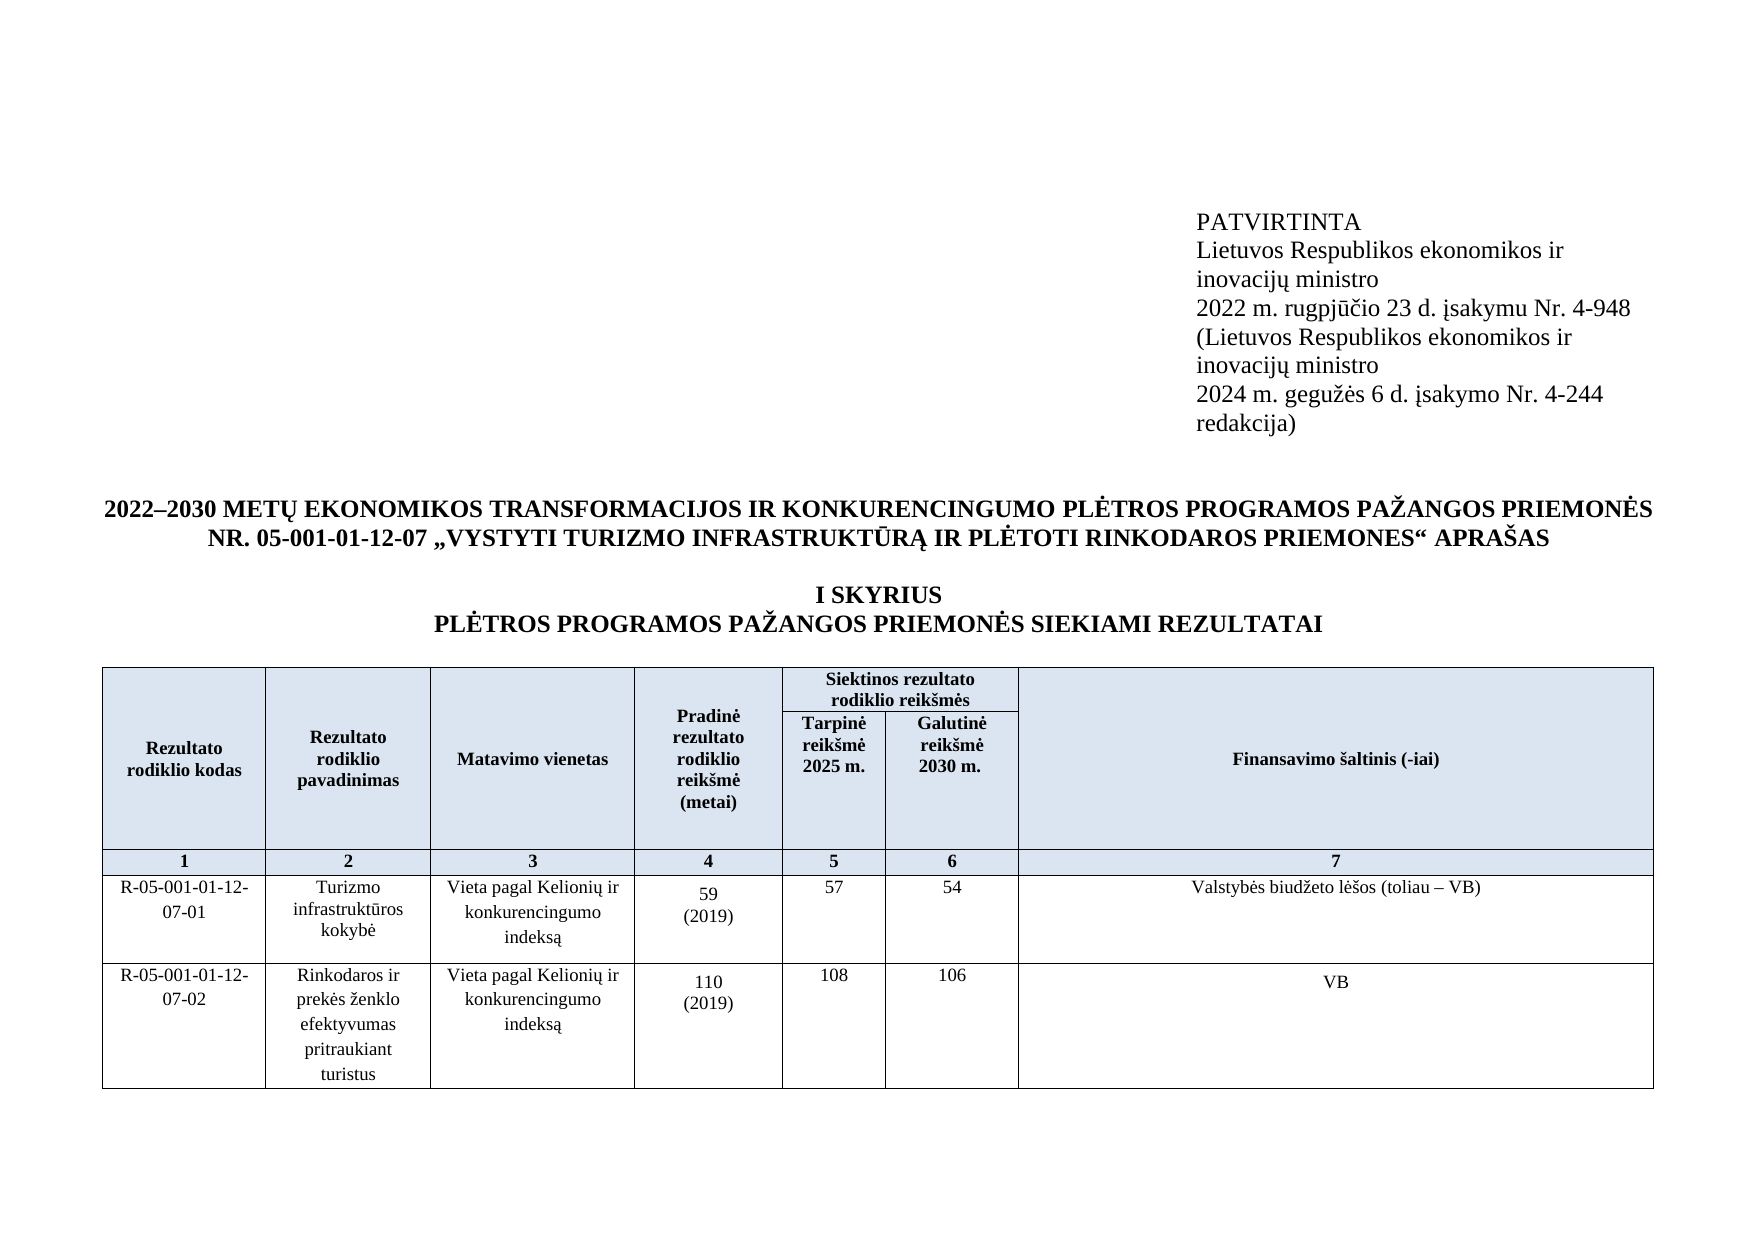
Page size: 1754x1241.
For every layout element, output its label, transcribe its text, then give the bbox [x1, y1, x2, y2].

text I SKYRIUS [103, 580, 1654, 609]
table_header Siektinos rezultato rodiklio reikšmės [783, 668, 1018, 711]
table_cell 3 [431, 850, 634, 875]
table_header Matavimo vienetas [431, 668, 634, 849]
text 2024 m. gegužės 6 d. įsakymo Nr. 4-244 [1196, 379, 1639, 408]
text Lietuvos Respublikos ekonomikos ir inovacijų ministro [1196, 235, 1639, 293]
text 2022 m. rugpjūčio 23 d. įsakymu Nr. 4-948 [1196, 293, 1639, 322]
table_cell Vieta pagal Kelionių ir konkurencingumo indeksą [431, 876, 634, 962]
table_header Rezultato rodiklio kodas [103, 668, 265, 849]
table_header Finansavimo šaltinis (-iai) [1019, 668, 1653, 849]
table_cell Rinkodaros ir prekės ženklo efektyvumas pritraukiant turistus [266, 964, 430, 1087]
table_cell 7 [1019, 850, 1653, 875]
table_cell 59 (2019) [635, 876, 782, 962]
table_cell 108 [783, 964, 885, 1087]
table_cell 1 [103, 850, 265, 875]
table_cell 57 [783, 876, 885, 962]
text NR. 05-001-01-12-07 „VYSTYTI TURIZMO INFRASTRUKTŪRĄ IR PLĖTOTI RINKODAROS PRIEMONES“ APRAŠAS [103, 523, 1654, 552]
table_cell 2 [266, 850, 430, 875]
table_cell R-05-001-01-12-07-02 [103, 964, 265, 1087]
text redakcija) [1196, 408, 1639, 437]
table_header Pradinė rezultato rodiklio reikšmė (metai) [635, 668, 782, 849]
text 2022–2030 METŲ EKONOMIKOS TRANSFORMACIJOS IR KONKURENCINGUMO PLĖTROS PROGRAMOS PAŽANGOS PRIEMONĖS [103, 494, 1654, 523]
table_header Rezultato rodiklio pavadinimas [266, 668, 430, 849]
table_cell 6 [886, 850, 1018, 875]
table_cell Valstybės biudžeto lėšos (toliau – VB) [1019, 876, 1653, 962]
text PATVIRTINTA [1196, 207, 1639, 235]
text PLĖTROS PROGRAMOS PAŽANGOS PRIEMONĖS SIEKIAMI REZULTATAI [103, 609, 1654, 638]
table_cell 54 [886, 876, 1018, 962]
table_cell 106 [886, 964, 1018, 1087]
table_cell VB [1019, 964, 1653, 1087]
text (Lietuvos Respublikos ekonomikos ir inovacijų ministro [1196, 322, 1639, 379]
table_cell R-05-001-01-12-07-01 [103, 876, 265, 962]
table_cell Turizmo infrastruktūros kokybė [266, 876, 430, 962]
table_cell Tarpinė reikšmė 2025 m. [783, 712, 885, 849]
table_cell 110 (2019) [635, 964, 782, 1087]
table_cell Vieta pagal Kelionių ir konkurencingumo indeksą [431, 964, 634, 1087]
table_cell Galutinė reikšmė 2030 m. [886, 712, 1018, 849]
table_cell 4 [635, 850, 782, 875]
table_cell 5 [783, 850, 885, 875]
